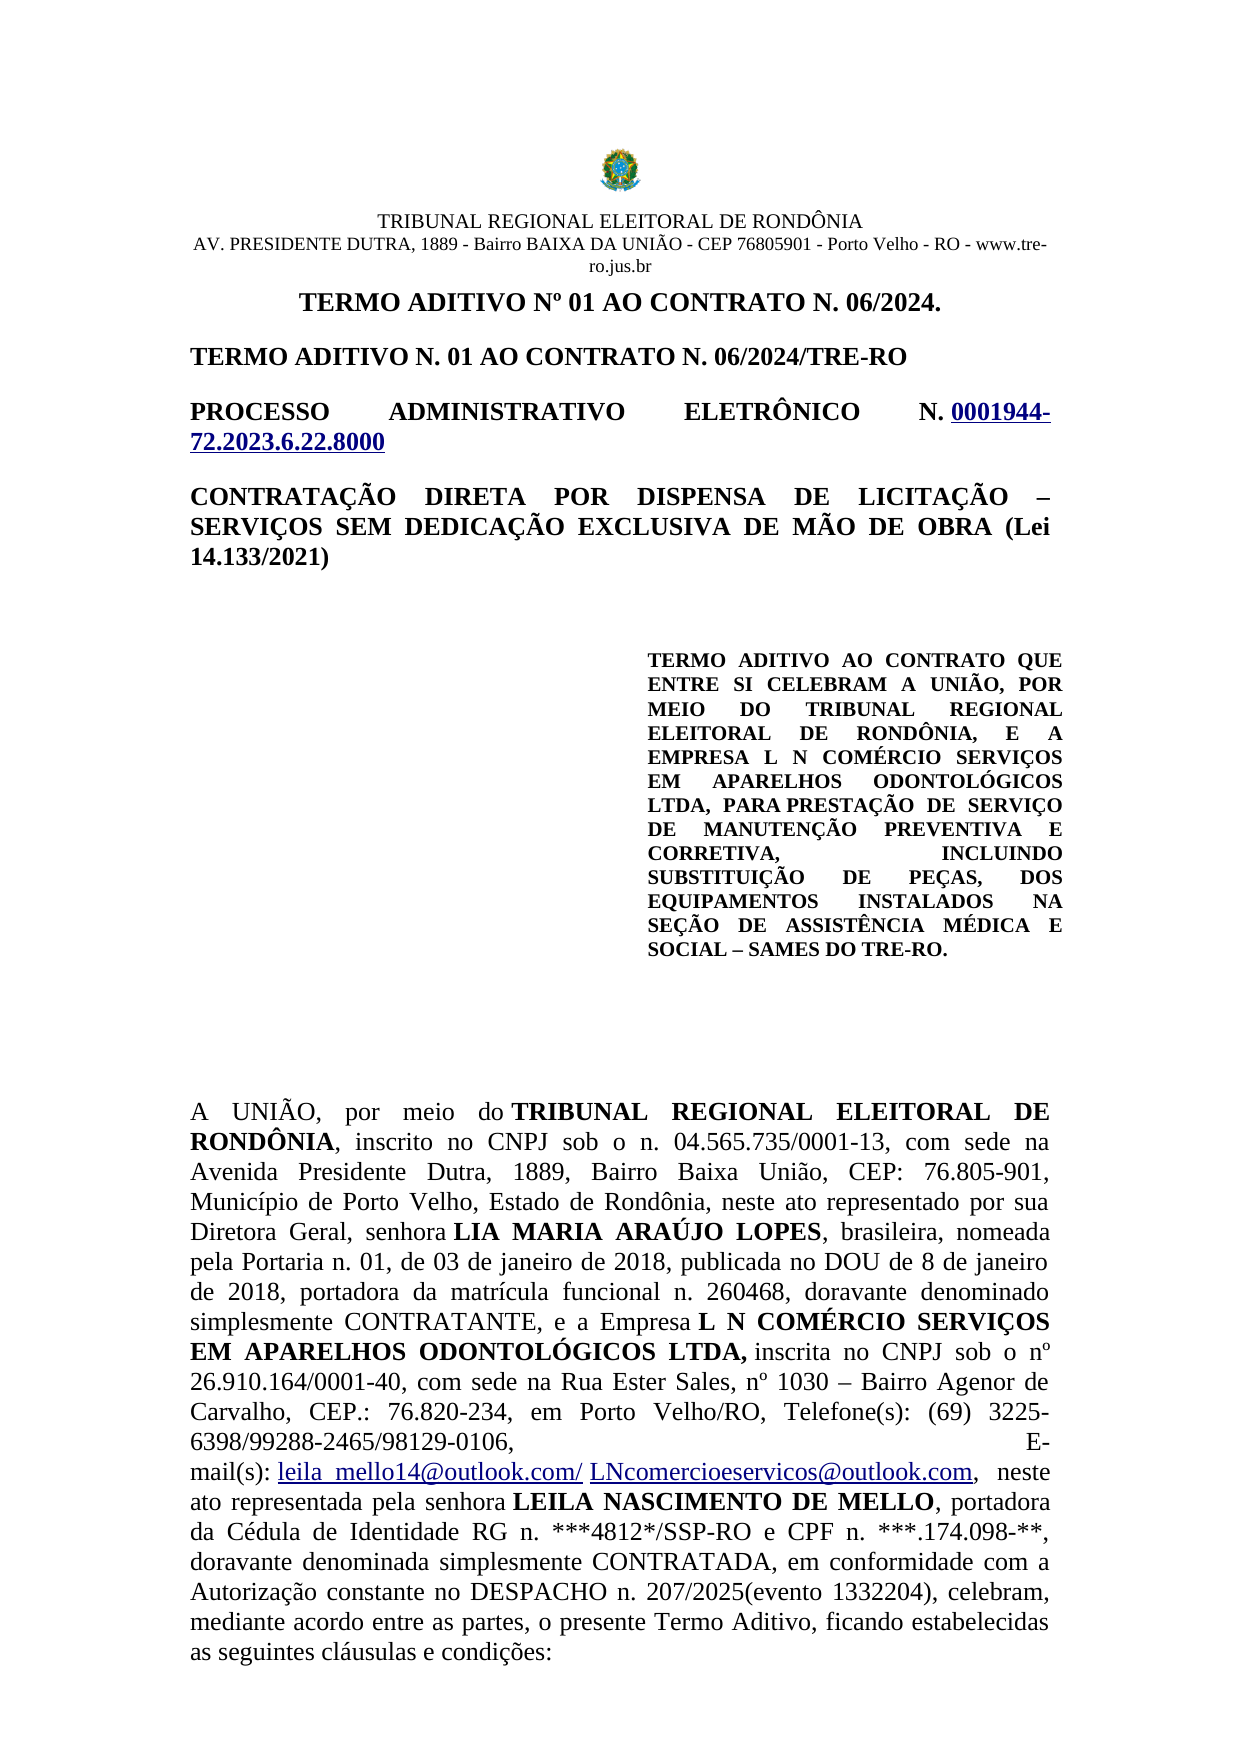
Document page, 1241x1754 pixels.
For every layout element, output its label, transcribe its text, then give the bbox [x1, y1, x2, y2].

text A UNIÃO, por meio do TRIBUNAL REGIONAL ELEITORAL DE RONDÔNIA, inscrito no CNPJ sob o n. 04.565.735/0001-13, com sede na Avenida Presidente Dutra, 1889, Bairro Baixa União, CEP: 76.805-901, Município de Porto Velho, Estado de Rondônia, neste ato representado por sua Diretora Geral, senhora LIA MARIA ARAÚJO LOPES, brasileira, nomeada pela Portaria n. 01, de 03 de janeiro de 2018, publicada no DOU de 8 de janeiro de 2018, portadora da matrícula funcional n. 260468, doravante denominado simplesmente CONTRATANTE, e a Empresa L N COMÉRCIO SERVIÇOS EM APARELHOS ODONTOLÓGICOS LTDA, inscrita no CNPJ sob o nº 26.910.164/0001-40, com sede na Rua Ester Sales, nº 1030 – Bairro Agenor de Carvalho, CEP.: 76.820-234, em Porto Velho/RO, Telefone(s): (69) 3225-6398/99288-2465/98129-0106, E-mail(s): leila_mello14@outlook.com/ LNcomercioeservicos@outlook.com, neste ato representada pela senhora LEILA NASCIMENTO DE MELLO, portadora da Cédula de Identidade RG n. ***4812*/SSP-RO e CPF n. ***.174.098-**, doravante denominada simplesmente CONTRATADA, em conformidade com a Autorização constante no DESPACHO n. 207/2025(evento 1332204), celebram, mediante acordo entre as partes, o presente Termo Aditivo, ficando estabelecidas as seguintes cláusulas e condições: [190, 1096, 1051, 1666]
text PROCESSO ADMINISTRATIVO ELETRÔNICO N. 0001944-72.2023.6.22.8000 [190, 396, 1051, 456]
text TERMO ADITIVO N. 01 AO CONTRATO N. 06/2024/TRE-RO [190, 341, 1051, 371]
text AV. PRESIDENTE DUTRA, 1889 - Bairro BAIXA DA UNIÃO - CEP 76805901 - Porto Velho - RO - www.tre-ro.jus.br [177, 233, 1063, 276]
text Termo Aditivo Nº 01 AO CONTRATO N. 06/2024. [177, 287, 1063, 318]
text TERMO ADITIVO AO CONTRATO QUE ENTRE SI CELEBRAM A UNIÃO, POR MEIO DO TRIBUNAL REGIONAL ELEITORAL DE RONDÔNIA, E A EMPRESA L N COMÉRCIO SERVIÇOS EM APARELHOS ODONTOLÓGICOS LTDA, PARA PRESTAÇÃO DE SERVIÇO DE MANUTENÇÃO PREVENTIVA E CORRETIVA, INCLUINDO SUBSTITUIÇÃO DE PEÇAS, DOS EQUIPAMENTOS INSTALADOS NA SEÇÃO DE ASSISTÊNCIA MÉDICA E SOCIAL – SAMES DO TRE-RO. [647, 648, 1063, 961]
text TRIBUNAL REGIONAL ELEITORAL DE RONDÔNIA [177, 209, 1063, 233]
text CONTRATAÇÃO DIRETA POR DISPENSA DE LICITAÇÃO – SERVIÇOS SEM DEDICAÇÃO EXCLUSIVA DE MÃO DE OBRA (Lei 14.133/2021) [190, 481, 1051, 571]
